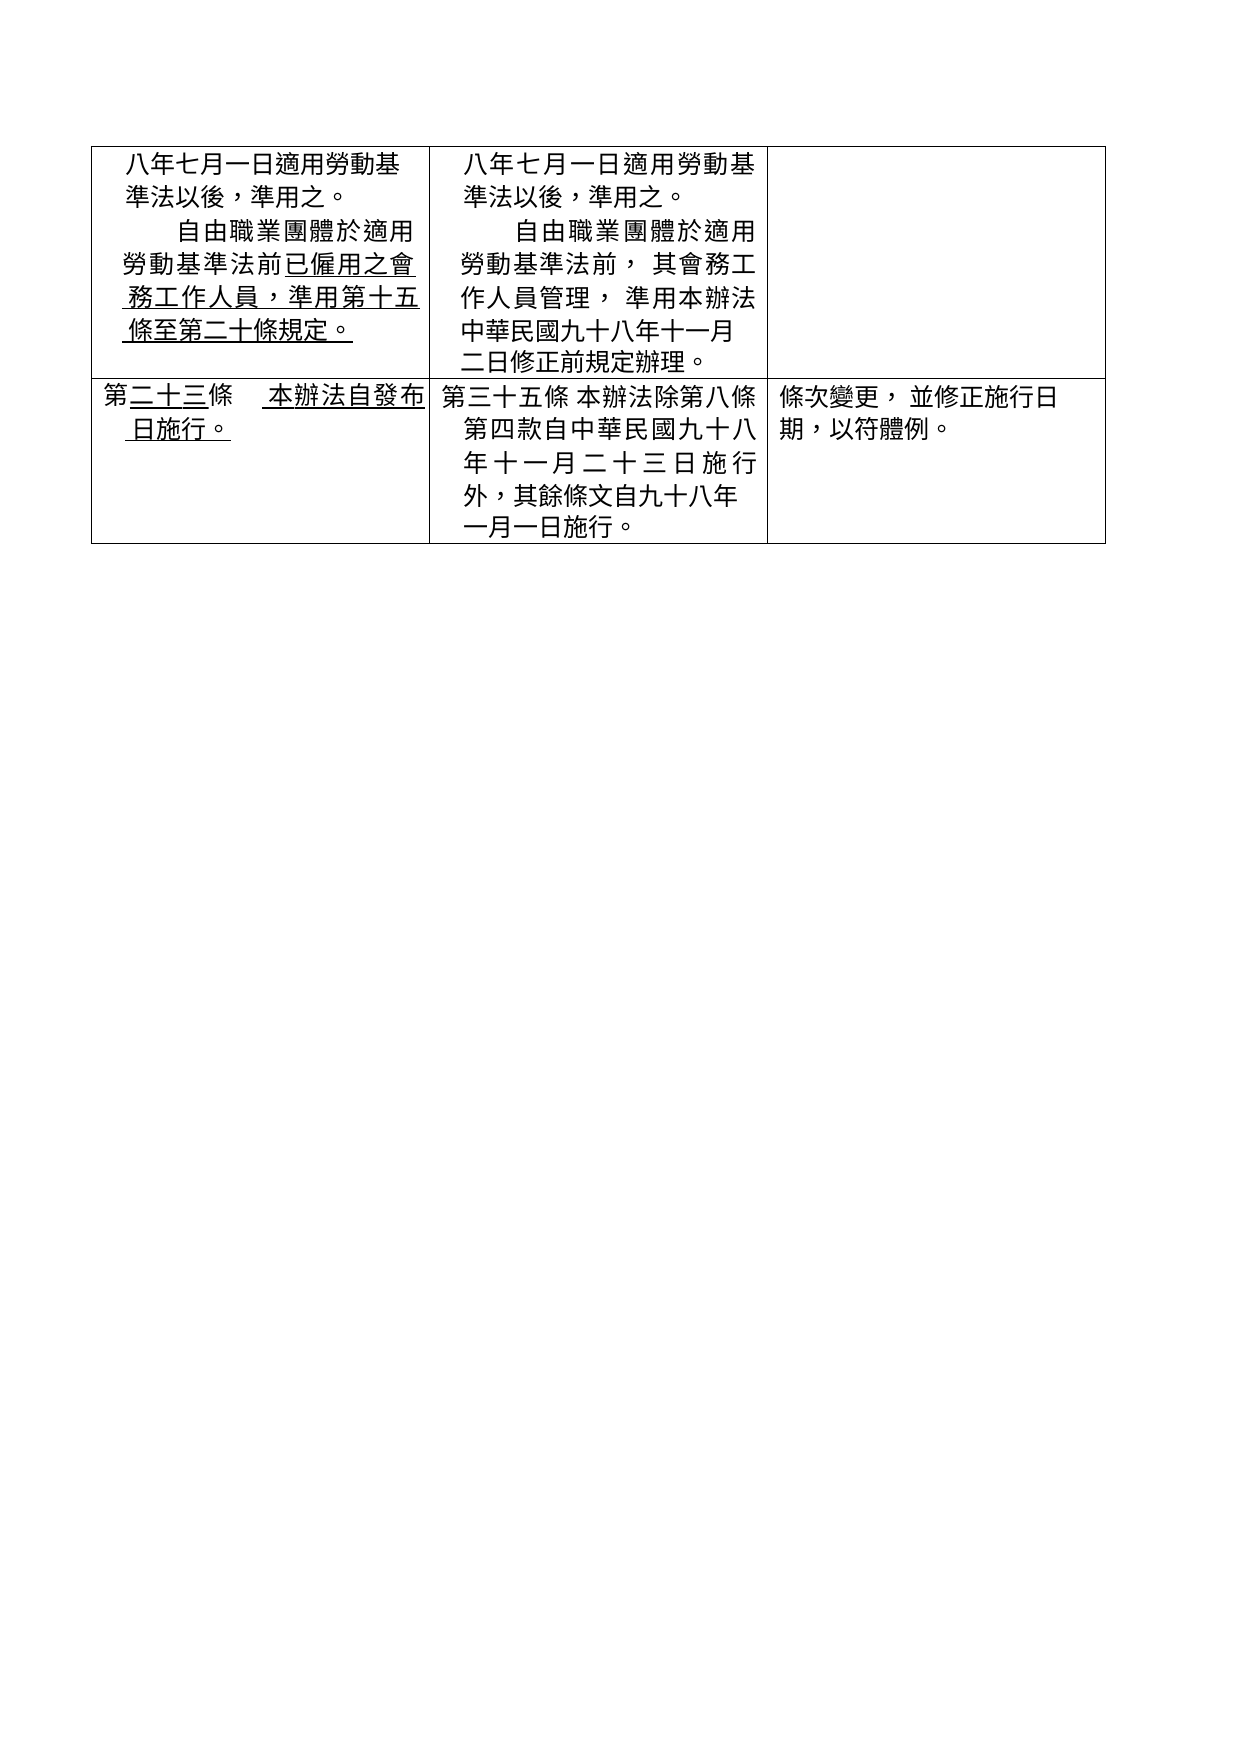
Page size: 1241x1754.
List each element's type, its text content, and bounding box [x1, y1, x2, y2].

table_header [768, 147, 1105, 378]
table_header 八年七月一日適用勞動基準法以後，準用之。 自由職業團體於適用勞動基準法前已僱用之會 務工作人員，準用第十五 條至第二十條規定。 [92, 147, 429, 378]
table_cell 第三十五條 本辦法除第八條第四款自中華民國九十八年十一月二十三日施行外，其餘條文自九十八年 一月一日施行。 [430, 379, 767, 543]
table_cell 條次變更， 並修正施行日期，以符體例。 [768, 379, 1105, 543]
table_header 八年七月一日適用勞動基準法以後，準用之。 自由職業團體於適用勞動基準法前， 其會務工作人員管理， 準用本辦法中華民國九十八年十一月 二日修正前規定辦理。 [430, 147, 767, 378]
table_cell 第二十三條 本辦法自發布 日施行。 [92, 379, 429, 543]
